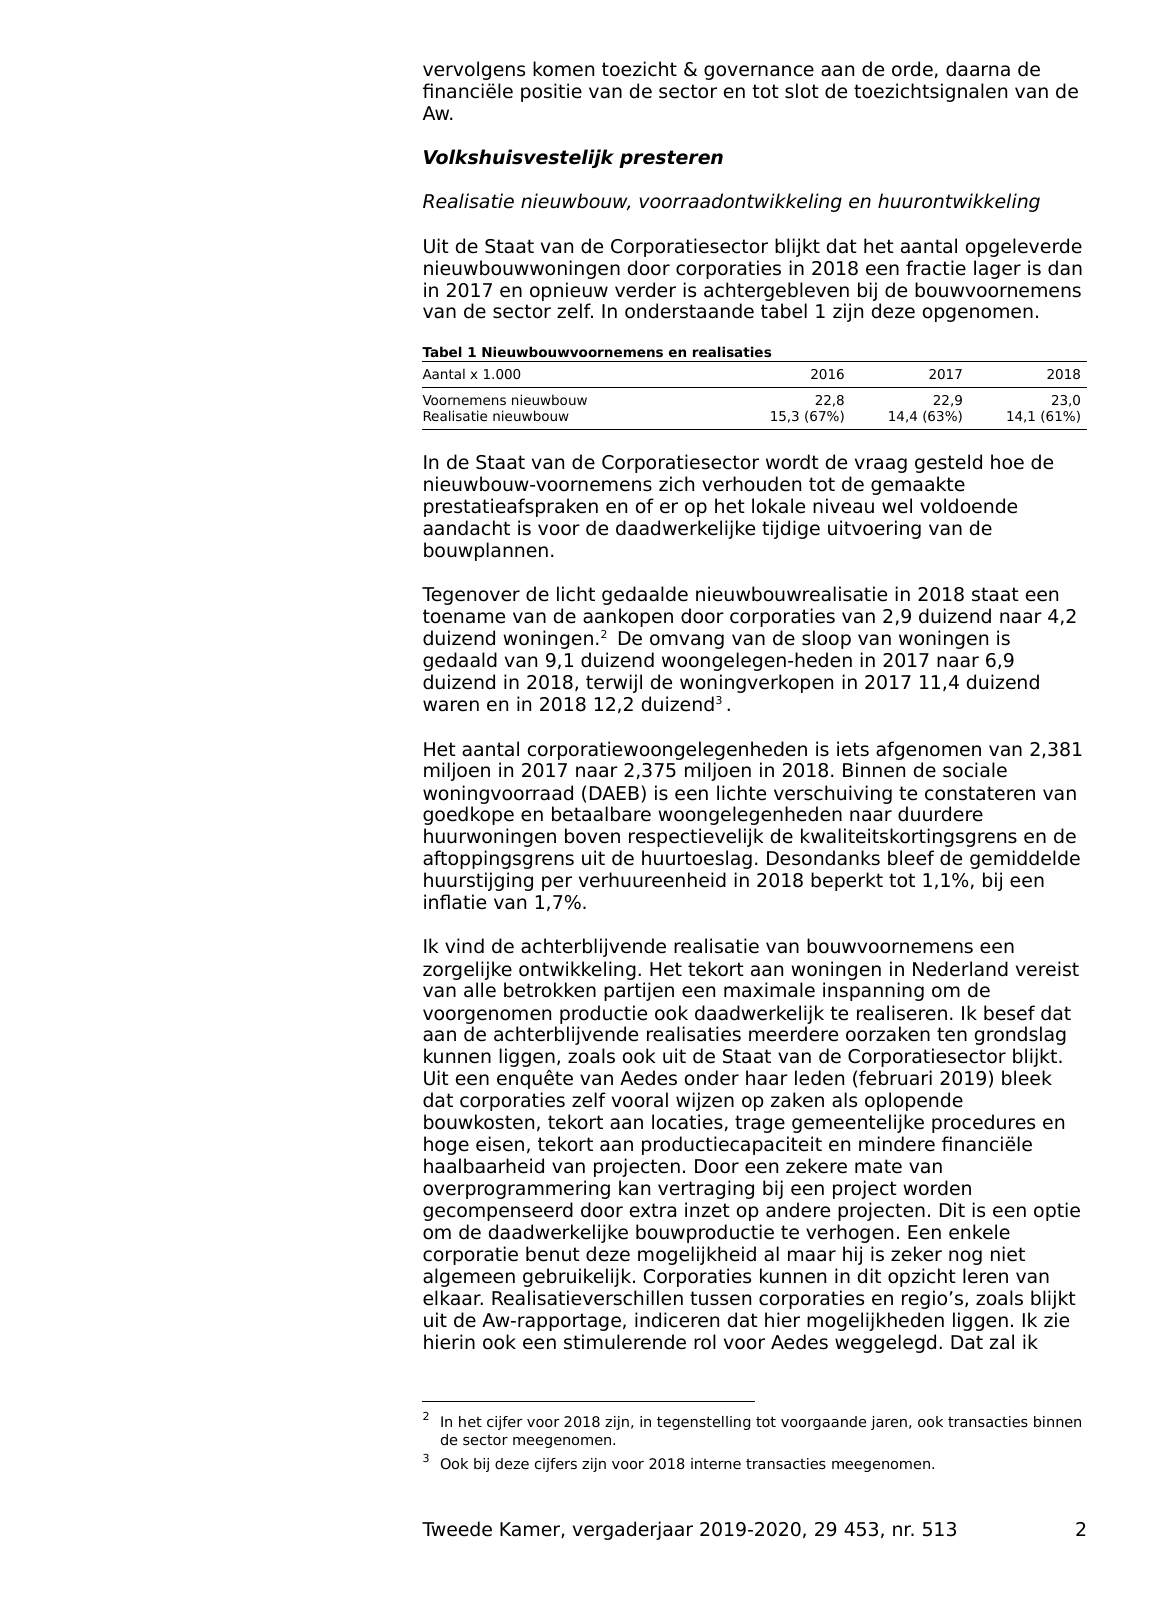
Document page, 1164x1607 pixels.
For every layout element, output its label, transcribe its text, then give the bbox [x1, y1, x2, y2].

table_cell 23,0 [969, 388, 1087, 409]
text vervolgens komen toezicht & governance aan de orde, daarna de financiële positie van de sector en tot slot de toezichtsignalen van de Aw. [422, 59, 1087, 125]
text Tegenover de licht gedaalde nieuwbouwrealisatie in 2018 staat een toename van de aankopen door corporaties van 2,9 duizend naar 4,2 duizend woningen. De omvang van de sloop van woningen is gedaald van 9,1 duizend woongelegen-heden in 2017 naar 6,9 duizend in 2018, terwijl de woningverkopen in 2017 11,4 duizend waren en in 2018 12,2 duizend. [422, 584, 1087, 716]
table_cell Aantal x 1.000 [422, 362, 732, 387]
table_cell Realisatie nieuwbouw [422, 409, 732, 429]
table_cell 2018 [969, 362, 1087, 387]
table_cell Voornemens nieuwbouw [422, 388, 732, 409]
text In het cijfer voor 2018 zijn, in tegenstelling tot voorgaande jaren, ook transacties binnen de sector meegenomen. [422, 1410, 1087, 1449]
text Het aantal corporatiewoongelegenheden is iets afgenomen van 2,381 miljoen in 2017 naar 2,375 miljoen in 2018. Binnen de sociale woningvoorraad (DAEB) is een lichte verschuiving te constateren van goedkope en betaalbare woongelegenheden naar duurdere huurwoningen boven respectievelijk de kwaliteitskortingsgrens en de aftoppingsgrens uit de huurtoeslag. Desondanks bleef de gemiddelde huurstijging per verhuureenheid in 2018 beperkt tot 1,1%, bij een inflatie van 1,7%. [422, 738, 1087, 914]
text Uit de Staat van de Corporatiesector blijkt dat het aantal opgeleverde nieuwbouwwoningen door corporaties in 2018 een fractie lager is dan in 2017 en opnieuw verder is achtergebleven bij de bouwvoornemens van de sector zelf. In onderstaande tabel 1 zijn deze opgenomen. [422, 236, 1087, 323]
text Ik vind de achterblijvende realisatie van bouwvoornemens een zorgelijke ontwikkeling. Het tekort aan woningen in Nederland vereist van alle betrokken partijen een maximale inspanning om de voorgenomen productie ook daadwerkelijk te realiseren. Ik besef dat aan de achterblijvende realisaties meerdere oorzaken ten grondslag kunnen liggen, zoals ook uit de Staat van de Corporatiesector blijkt. Uit een enquête van Aedes onder haar leden (februari 2019) bleek dat corporaties zelf vooral wijzen op zaken als oplopende bouwkosten, tekort aan locaties, trage gemeentelijke procedures en hoge eisen, tekort aan productiecapaciteit en mindere financiële haalbaarheid van projecten. Door een zekere mate van overprogrammering kan vertraging bij een project worden gecompenseerd door extra inzet op andere projecten. Dit is een optie om de daadwerkelijke bouwproductie te verhogen. Een enkele corporatie benut deze mogelijkheid al maar hij is zeker nog niet algemeen gebruikelijk. Corporaties kunnen in dit opzicht leren van elkaar. Realisatieverschillen tussen corporaties en regio’s, zoals blijkt uit de Aw-rapportage, indiceren dat hier mogelijkheden liggen. Ik zie hierin ook een stimulerende rol voor Aedes weggelegd. Dat zal ik [422, 936, 1087, 1354]
table_cell 15,3 (67%) [732, 409, 850, 429]
table_header Tabel 1 Nieuwbouwvoornemens en realisaties [422, 345, 1087, 361]
table_cell 2017 [850, 362, 968, 387]
subtitle Volkshuisvestelijk presteren [422, 147, 1087, 169]
text In de Staat van de Corporatiesector wordt de vraag gesteld hoe de nieuwbouw-voornemens zich verhouden tot de gemaakte prestatieafspraken en of er op het lokale niveau wel voldoende aandacht is voor de daadwerkelijke tijdige uitvoering van de bouwplannen. [422, 452, 1087, 562]
table_cell 2016 [732, 362, 850, 387]
table_cell 22,9 [850, 388, 968, 409]
text Ook bij deze cijfers zijn voor 2018 interne transacties meegenomen. [422, 1452, 1087, 1474]
table_cell 14,1 (61%) [969, 409, 1087, 429]
table_cell 22,8 [732, 388, 850, 409]
subtitle Realisatie nieuwbouw, voorraadontwikkeling en huurontwikkeling [422, 191, 1087, 213]
table_cell 14,4 (63%) [850, 409, 968, 429]
